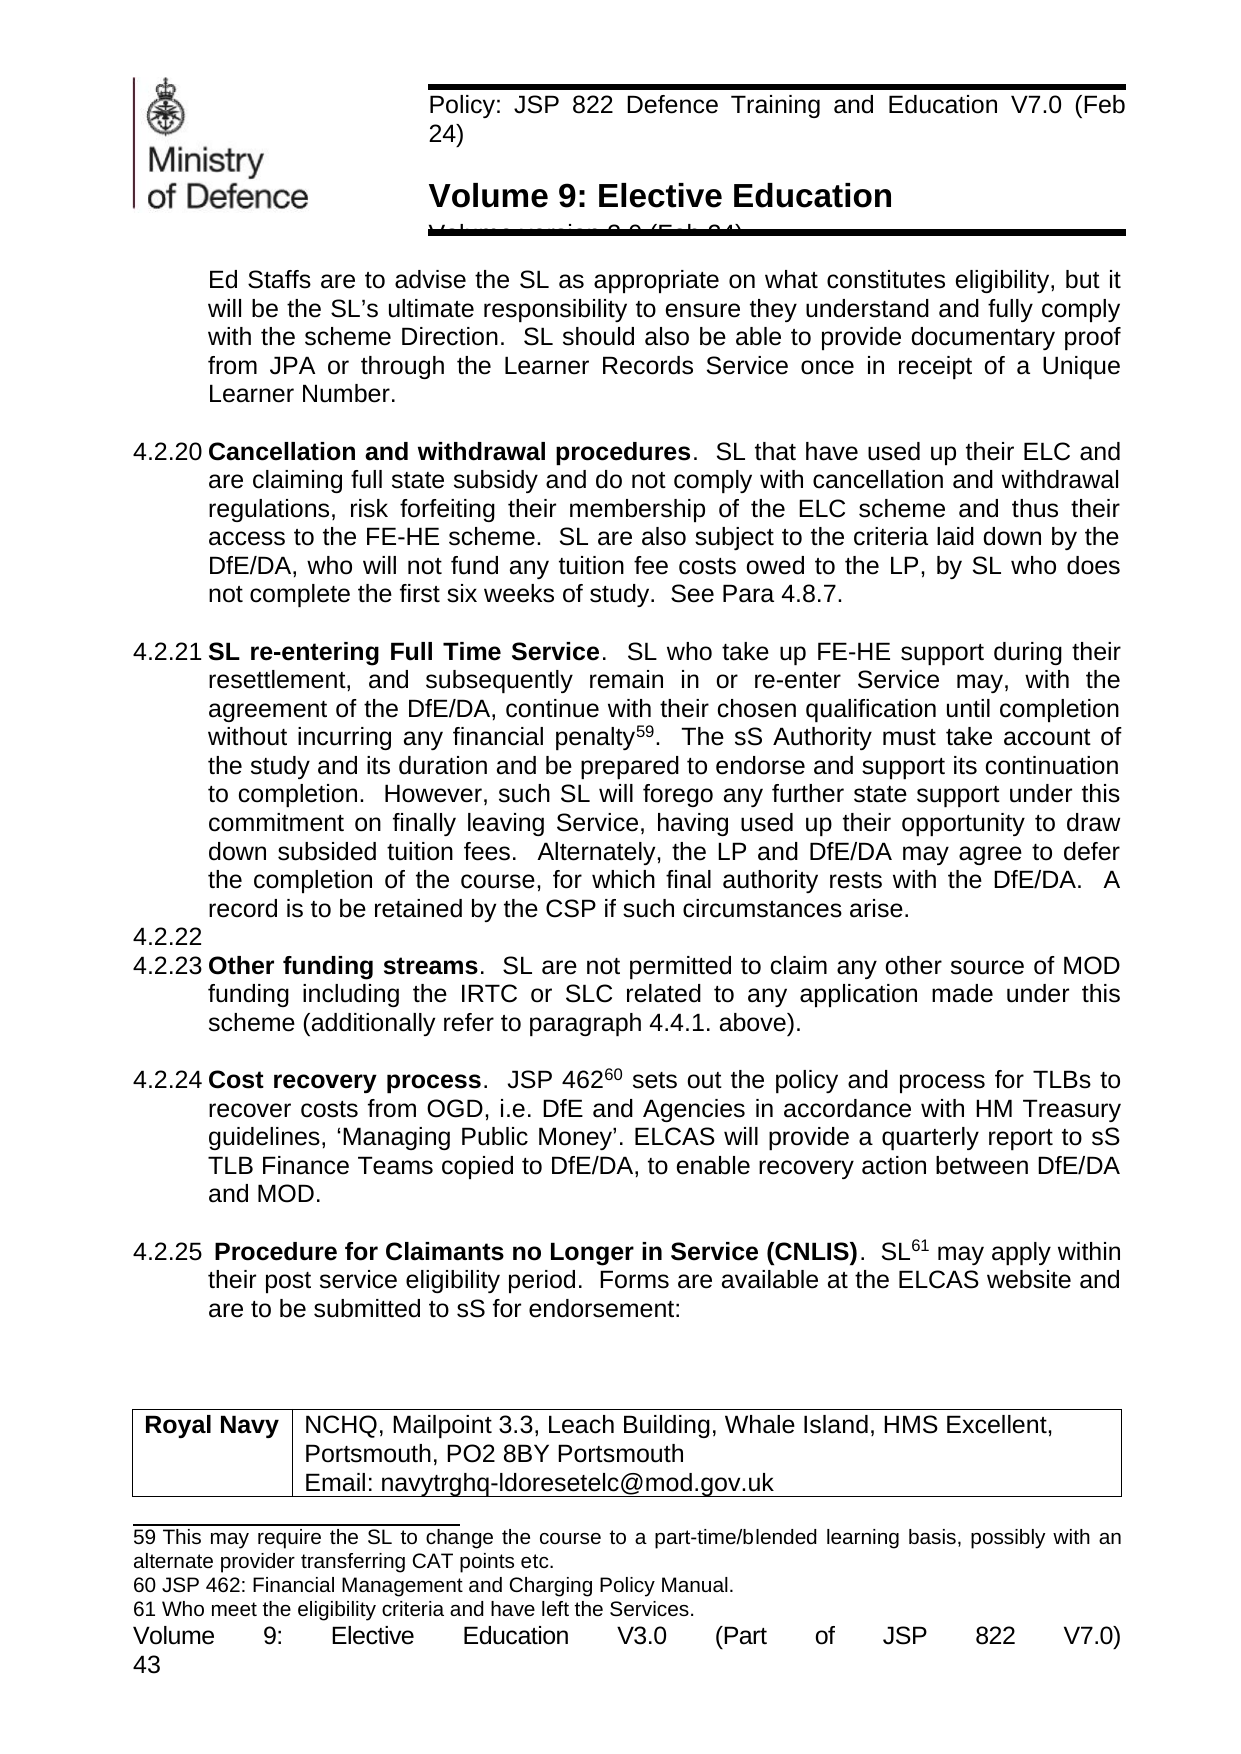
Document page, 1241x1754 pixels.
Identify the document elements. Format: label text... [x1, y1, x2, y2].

subtitle Procedure for Claimants no Longer in Service (CNLIS). SL may apply within their post service eligibility period. Forms are available at the ELCAS website and are to be submitted to sS for endorsement: [133, 1237, 1122, 1323]
text Who meet the eligibility criteria and have left the Services. [133, 1597, 1122, 1621]
subtitle Cost recovery process. JSP 462 sets out the policy and process for TLBs to recover costs from OGD, i.e. DfE and Agencies in accordance with HM Treasury guidelines, ‘Managing Public Money’. ELCAS will provide a quarterly report to sS TLB Finance Teams copied to DfE/DA, to enable recovery action between DfE/DA and MOD. [133, 1066, 1122, 1208]
subtitle Other funding streams. SL are not permitted to claim any other source of MOD funding including the IRTC or SLC related to any application made under this scheme (additionally refer to paragraph 4.4.1. above). [133, 951, 1122, 1037]
table_header Royal Navy [133, 1410, 292, 1496]
table_header NCHQ, Mailpoint 3.3, Leach Building, Whale Island, HMS Excellent, Portsmouth, PO2 8BY Portsmouth Email: navytrghq-ldoresetelc@mod.gov.uk [293, 1410, 1121, 1496]
subtitle Ed Staffs are to advise the SL as appropriate on what constitutes eligibility, but it will be the SL’s ultimate responsibility to ensure they understand and fully comply with the scheme Direction. SL should also be able to provide documentary proof from JPA or through the Learner Records Service once in receipt of a Unique Learner Number. [133, 266, 1122, 408]
text This may require the SL to change the course to a part-time/blended learning basis, possibly with an alternate provider transferring CAT points etc. [133, 1525, 1122, 1573]
subtitle Cancellation and withdrawal procedures. SL that have used up their ELC and are claiming full state subsidy and do not comply with cancellation and withdrawal regulations, risk forfeiting their membership of the ELC scheme and thus their access to the FE-HE scheme. SL are also subject to the criteria laid down by the DfE/DA, who will not fund any tuition fee costs owed to the LP, by SL who does not complete the first six weeks of study. See Para 4.8.7. [133, 437, 1122, 608]
subtitle SL re-entering Full Time Service. SL who take up FE-HE support during their resettlement, and subsequently remain in or re-enter Service may, with the agreement of the DfE/DA, continue with their chosen qualification until completion without incurring any financial penalty. The sS Authority must take account of the study and its duration and be prepared to endorse and support its continuation to completion. However, such SL will forego any further state support under this commitment on finally leaving Service, having used up their opportunity to draw down subsided tuition fees. Alternately, the LP and DfE/DA may agree to defer the completion of the course, for which final authority rests with the DfE/DA. A record is to be retained by the CSP if such circumstances arise. [133, 637, 1122, 923]
text JSP 462: Financial Management and Charging Policy Manual. [133, 1573, 1122, 1597]
